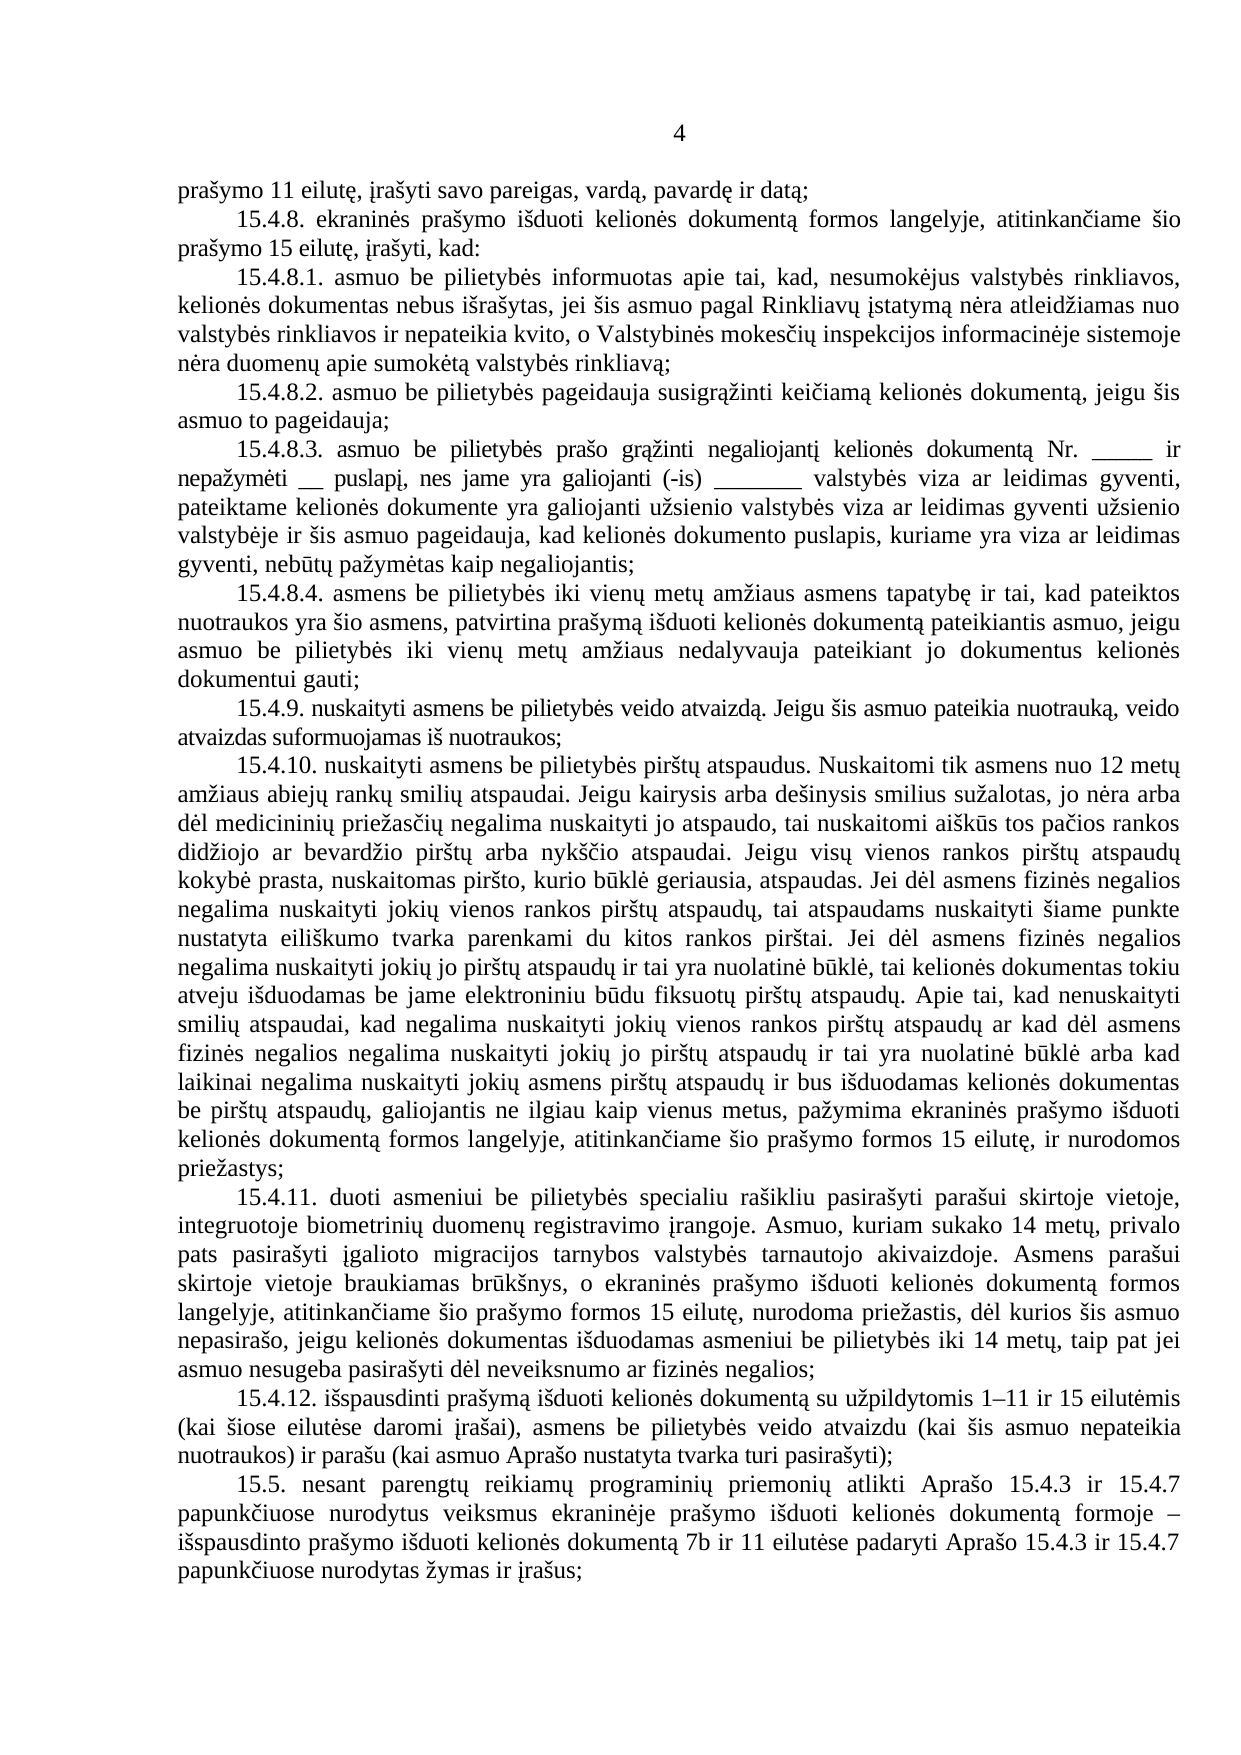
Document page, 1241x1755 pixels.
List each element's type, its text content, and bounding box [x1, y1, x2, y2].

text 15.4.9. nuskaityti asmens be pilietybės veido atvaizdą. Jeigu šis asmuo pateikia nuotrauką, veido atvaizdas suformuojamas iš nuotraukos; [177, 693, 1181, 751]
text 15.4.10. nuskaityti asmens be pilietybės pirštų atspaudus. Nuskaitomi tik asmens nuo 12 metų amžiaus abiejų rankų smilių atspaudai. Jeigu kairysis arba dešinysis smilius sužalotas, jo nėra arba dėl medicininių priežasčių negalima nuskaityti jo atspaudo, tai nuskaitomi aiškūs tos pačios rankos didžiojo ar bevardžio pirštų arba nykščio atspaudai. Jeigu visų vienos rankos pirštų atspaudų kokybė prasta, nuskaitomas piršto, kurio būklė geriausia, atspaudas. Jei dėl asmens fizinės negalios negalima nuskaityti jokių vienos rankos pirštų atspaudų, tai atspaudams nuskaityti šiame punkte nustatyta eiliškumo tvarka parenkami du kitos rankos pirštai. Jei dėl asmens fizinės negalios negalima nuskaityti jokių jo pirštų atspaudų ir tai yra nuolatinė būklė, tai kelionės dokumentas tokiu atveju išduodamas be jame elektroniniu būdu fiksuotų pirštų atspaudų. Apie tai, kad nenuskaityti smilių atspaudai, kad negalima nuskaityti jokių vienos rankos pirštų atspaudų ar kad dėl asmens fizinės negalios negalima nuskaityti jokių jo pirštų atspaudų ir tai yra nuolatinė būklė arba kad laikinai negalima nuskaityti jokių asmens pirštų atspaudų ir bus išduodamas kelionės dokumentas be pirštų atspaudų, galiojantis ne ilgiau kaip vienus metus, pažymima ekraninės prašymo išduoti kelionės dokumentą formos langelyje, atitinkančiame šio prašymo formos 15 eilutę, ir nurodomos priežastys; [177, 751, 1181, 1182]
text 15.4.12. išspausdinti prašymą išduoti kelionės dokumentą su užpildytomis 1–11 ir 15 eilutėmis (kai šiose eilutėse daromi įrašai), asmens be pilietybės veido atvaizdu (kai šis asmuo nepateikia nuotraukos) ir parašu (kai asmuo Aprašo nustatyta tvarka turi pasirašyti); [177, 1383, 1181, 1469]
text 15.4.8.4. asmens be pilietybės iki vienų metų amžiaus asmens tapatybę ir tai, kad pateiktos nuotraukos yra šio asmens, patvirtina prašymą išduoti kelionės dokumentą pateikiantis asmuo, jeigu asmuo be pilietybės iki vienų metų amžiaus nedalyvauja pateikiant jo dokumentus kelionės dokumentui gauti; [177, 578, 1181, 693]
text 15.5. nesant parengtų reikiamų programinių priemonių atlikti Aprašo 15.4.3 ir 15.4.7 papunkčiuose nurodytus veiksmus ekraninėje prašymo išduoti kelionės dokumentą formoje – išspausdinto prašymo išduoti kelionės dokumentą 7b ir 11 eilutėse padaryti Aprašo 15.4.3 ir 15.4.7 papunkčiuose nurodytas žymas ir įrašus; [177, 1469, 1181, 1584]
text 15.4.8. ekraninės prašymo išduoti kelionės dokumentą formos langelyje, atitinkančiame šio prašymo 15 eilutę, įrašyti, kad: [177, 204, 1181, 262]
text 15.4.8.1. asmuo be pilietybės informuotas apie tai, kad, nesumokėjus valstybės rinkliavos, kelionės dokumentas nebus išrašytas, jei šis asmuo pagal Rinkliavų įstatymą nėra atleidžiamas nuo valstybės rinkliavos ir nepateikia kvito, o Valstybinės mokesčių inspekcijos informacinėje sistemoje nėra duomenų apie sumokėtą valstybės rinkliavą; [177, 262, 1181, 377]
text 15.4.8.3. asmuo be pilietybės prašo grąžinti negaliojantį kelionės dokumentą Nr. _____ ir nepažymėti __ puslapį, nes jame yra galiojanti (-is) _______ valstybės viza ar leidimas gyventi, pateiktame kelionės dokumente yra galiojanti užsienio valstybės viza ar leidimas gyventi užsienio valstybėje ir šis asmuo pageidauja, kad kelionės dokumento puslapis, kuriame yra viza ar leidimas gyventi, nebūtų pažymėtas kaip negaliojantis; [177, 434, 1181, 578]
text prašymo 11 eilutę, įrašyti savo pareigas, vardą, pavardę ir datą; [177, 176, 1181, 204]
text 15.4.11. duoti asmeniui be pilietybės specialiu rašikliu pasirašyti parašui skirtoje vietoje, integruotoje biometrinių duomenų registravimo įrangoje. Asmuo, kuriam sukako 14 metų, privalo pats pasirašyti įgalioto migracijos tarnybos valstybės tarnautojo akivaizdoje. Asmens parašui skirtoje vietoje braukiamas brūkšnys, o ekraninės prašymo išduoti kelionės dokumentą formos langelyje, atitinkančiame šio prašymo formos 15 eilutę, nurodoma priežastis, dėl kurios šis asmuo nepasirašo, jeigu kelionės dokumentas išduodamas asmeniui be pilietybės iki 14 metų, taip pat jei asmuo nesugeba pasirašyti dėl neveiksnumo ar fizinės negalios; [177, 1182, 1181, 1383]
text 15.4.8.2. asmuo be pilietybės pageidauja susigrąžinti keičiamą kelionės dokumentą, jeigu šis asmuo to pageidauja; [177, 377, 1181, 434]
